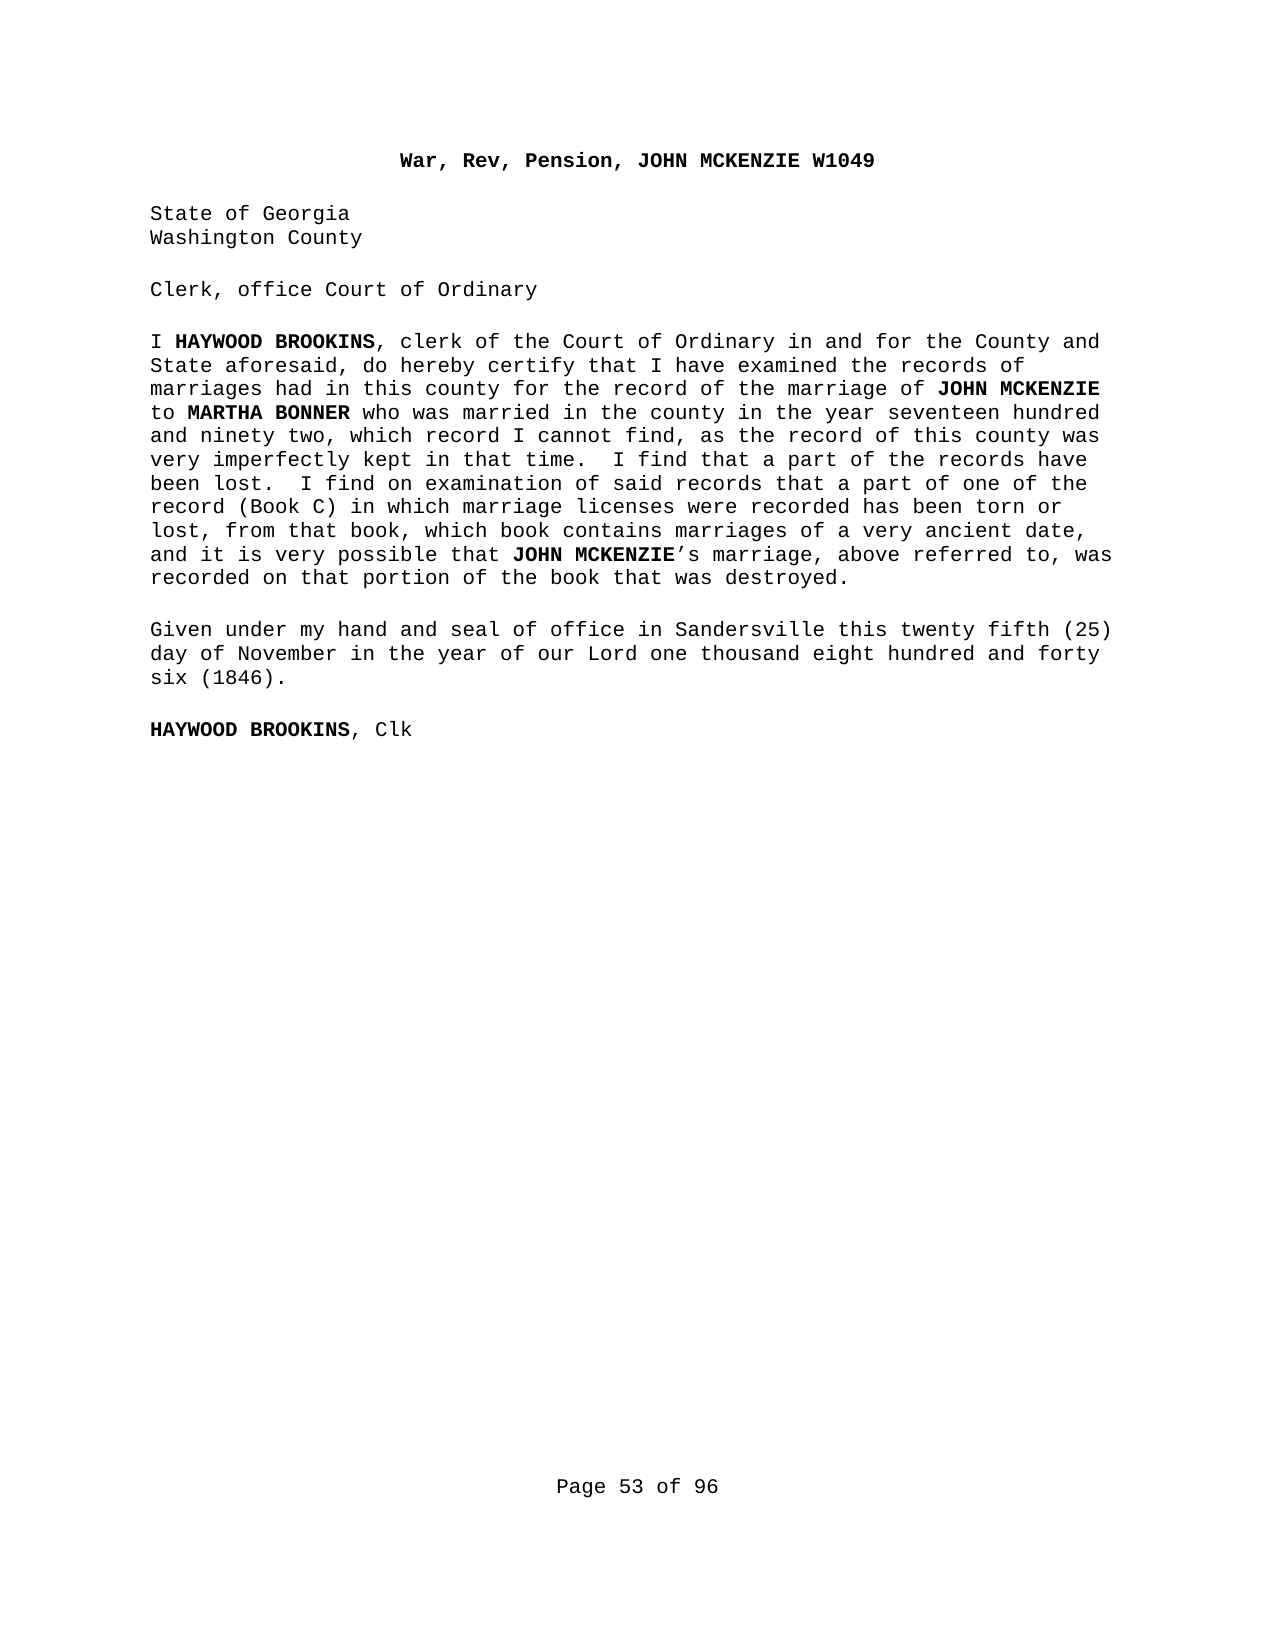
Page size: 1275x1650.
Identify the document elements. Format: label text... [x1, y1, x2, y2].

text Given under my hand and seal of office in Sandersville this twenty fifth (25) day of November in the year of our Lord one thousand eight hundred and forty six (1846). [150, 619, 1125, 690]
text Haywood Brookins, Clk [150, 719, 1125, 742]
text State of Georgia [150, 203, 1125, 227]
text Washington County [150, 227, 1125, 250]
text Clerk, office Court of Ordinary [150, 279, 1125, 302]
text I Haywood Brookins, clerk of the Court of Ordinary in and for the County and State aforesaid, do hereby certify that I have examined the records of Marriages had in this county for the record of the marriage of John McKenzie to Martha Bonner who was married in the county in the year seventeen hundred and ninety two, which record I cannot find, as the record of this county was very imperfectly kept in that time. I find that a part of the records have been lost. I find on examination of said records that a part of one of the record (Book C) in which marriage licenses were recorded has been torn or lost, from that book, which book contains marriages of a very ancient date, and it is very possible that John McKenzie’s marriage, above referred to, was recorded on that portion of the book that was destroyed. [150, 331, 1125, 591]
